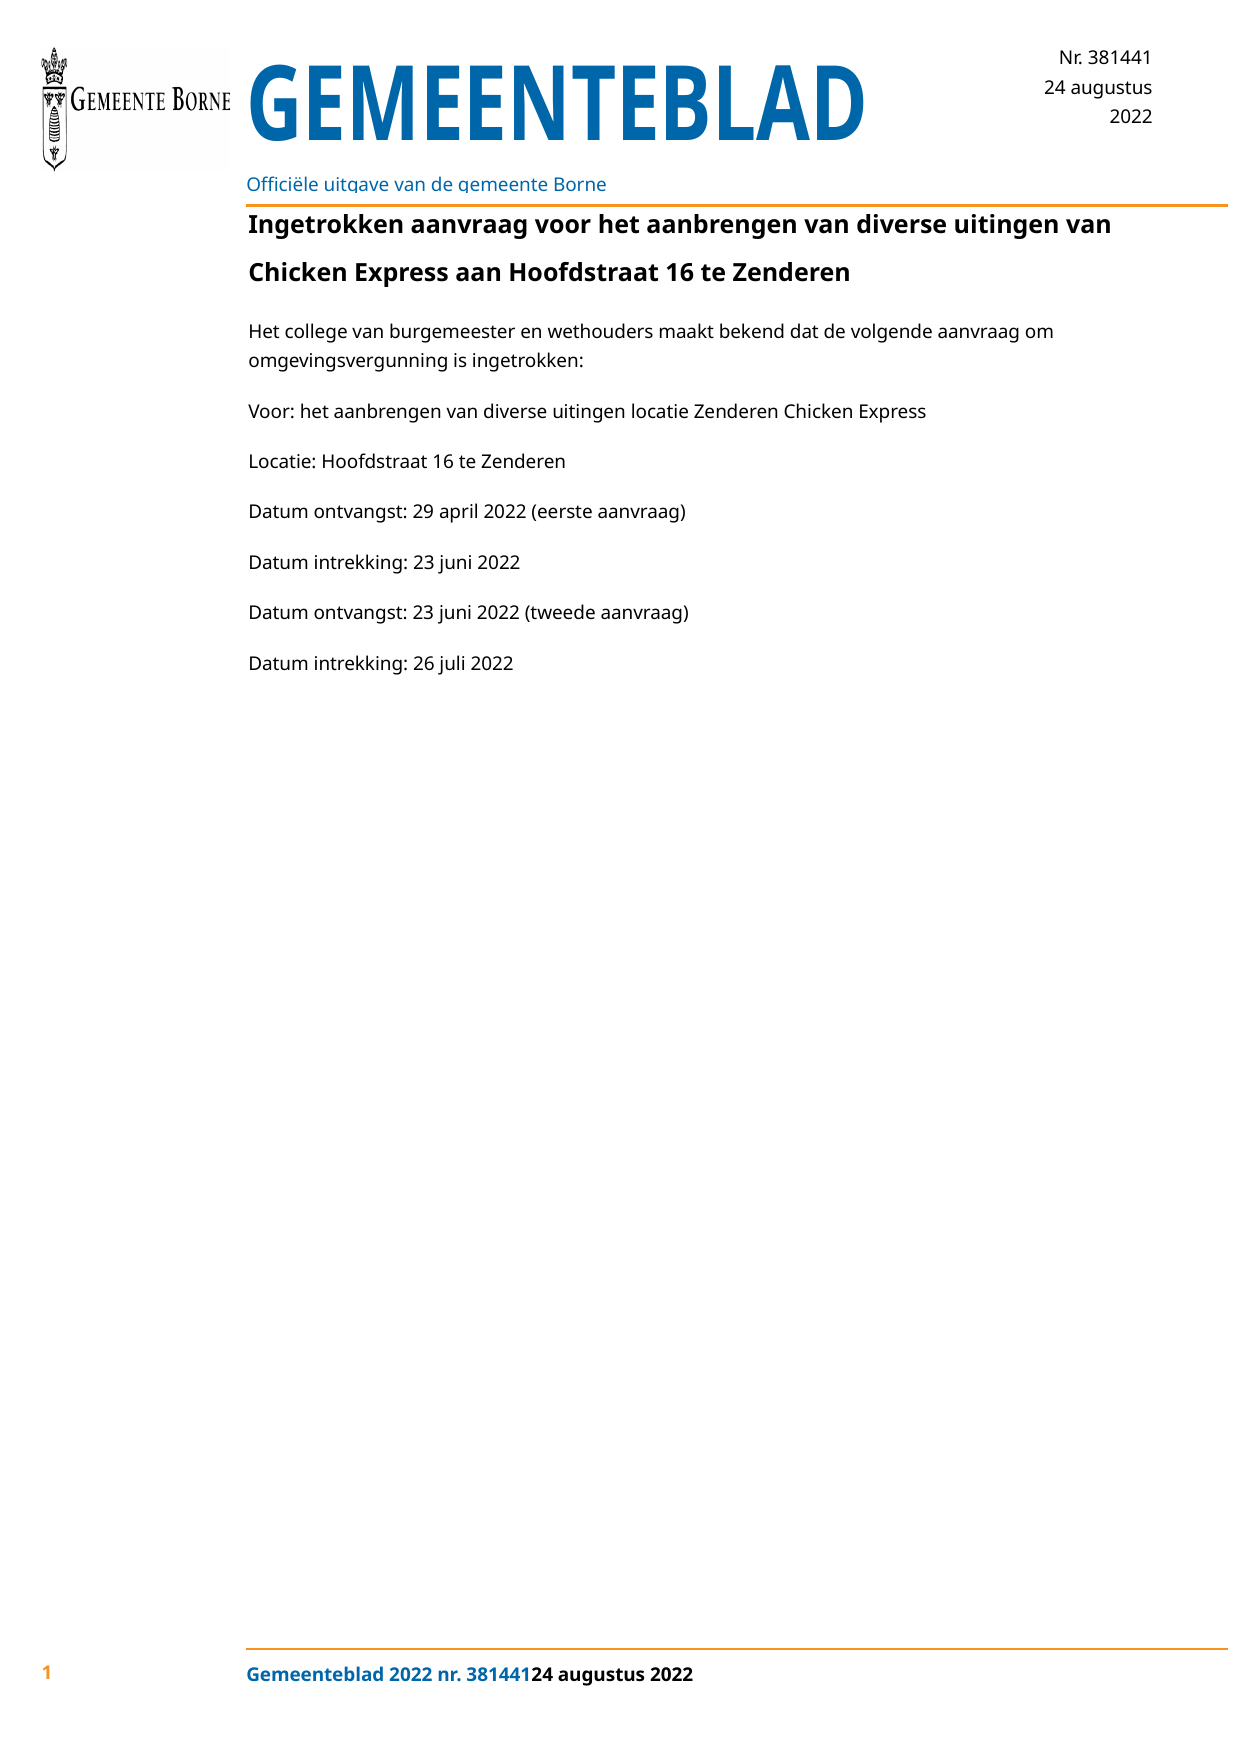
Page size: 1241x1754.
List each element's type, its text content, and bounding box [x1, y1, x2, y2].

text Ingetrokken aanvraag voor het aanbrengen van diverse uitingen van Chicken Express aan Hoofdstraat 16 te Zenderen [248, 207, 1152, 288]
text Datum ontvangst: 23 juni 2022 (tweede aanvraag) [248, 599, 1152, 625]
text Datum intrekking: 23 juni 2022 [248, 549, 1152, 575]
text Datum intrekking: 26 juli 2022 [248, 650, 1152, 676]
text Locatie: Hoofdstraat 16 te Zenderen [248, 448, 1152, 474]
text Het college van burgemeester en wethouders maakt bekend dat de volgende aanvraag om omgevingsvergunning is ingetrokken: [248, 318, 1152, 373]
text Voor: het aanbrengen van diverse uitingen locatie Zenderen Chicken Express [248, 398, 1152, 424]
picture [41, 47, 231, 172]
text Datum ontvangst: 29 april 2022 (eerste aanvraag) [248, 499, 1152, 524]
